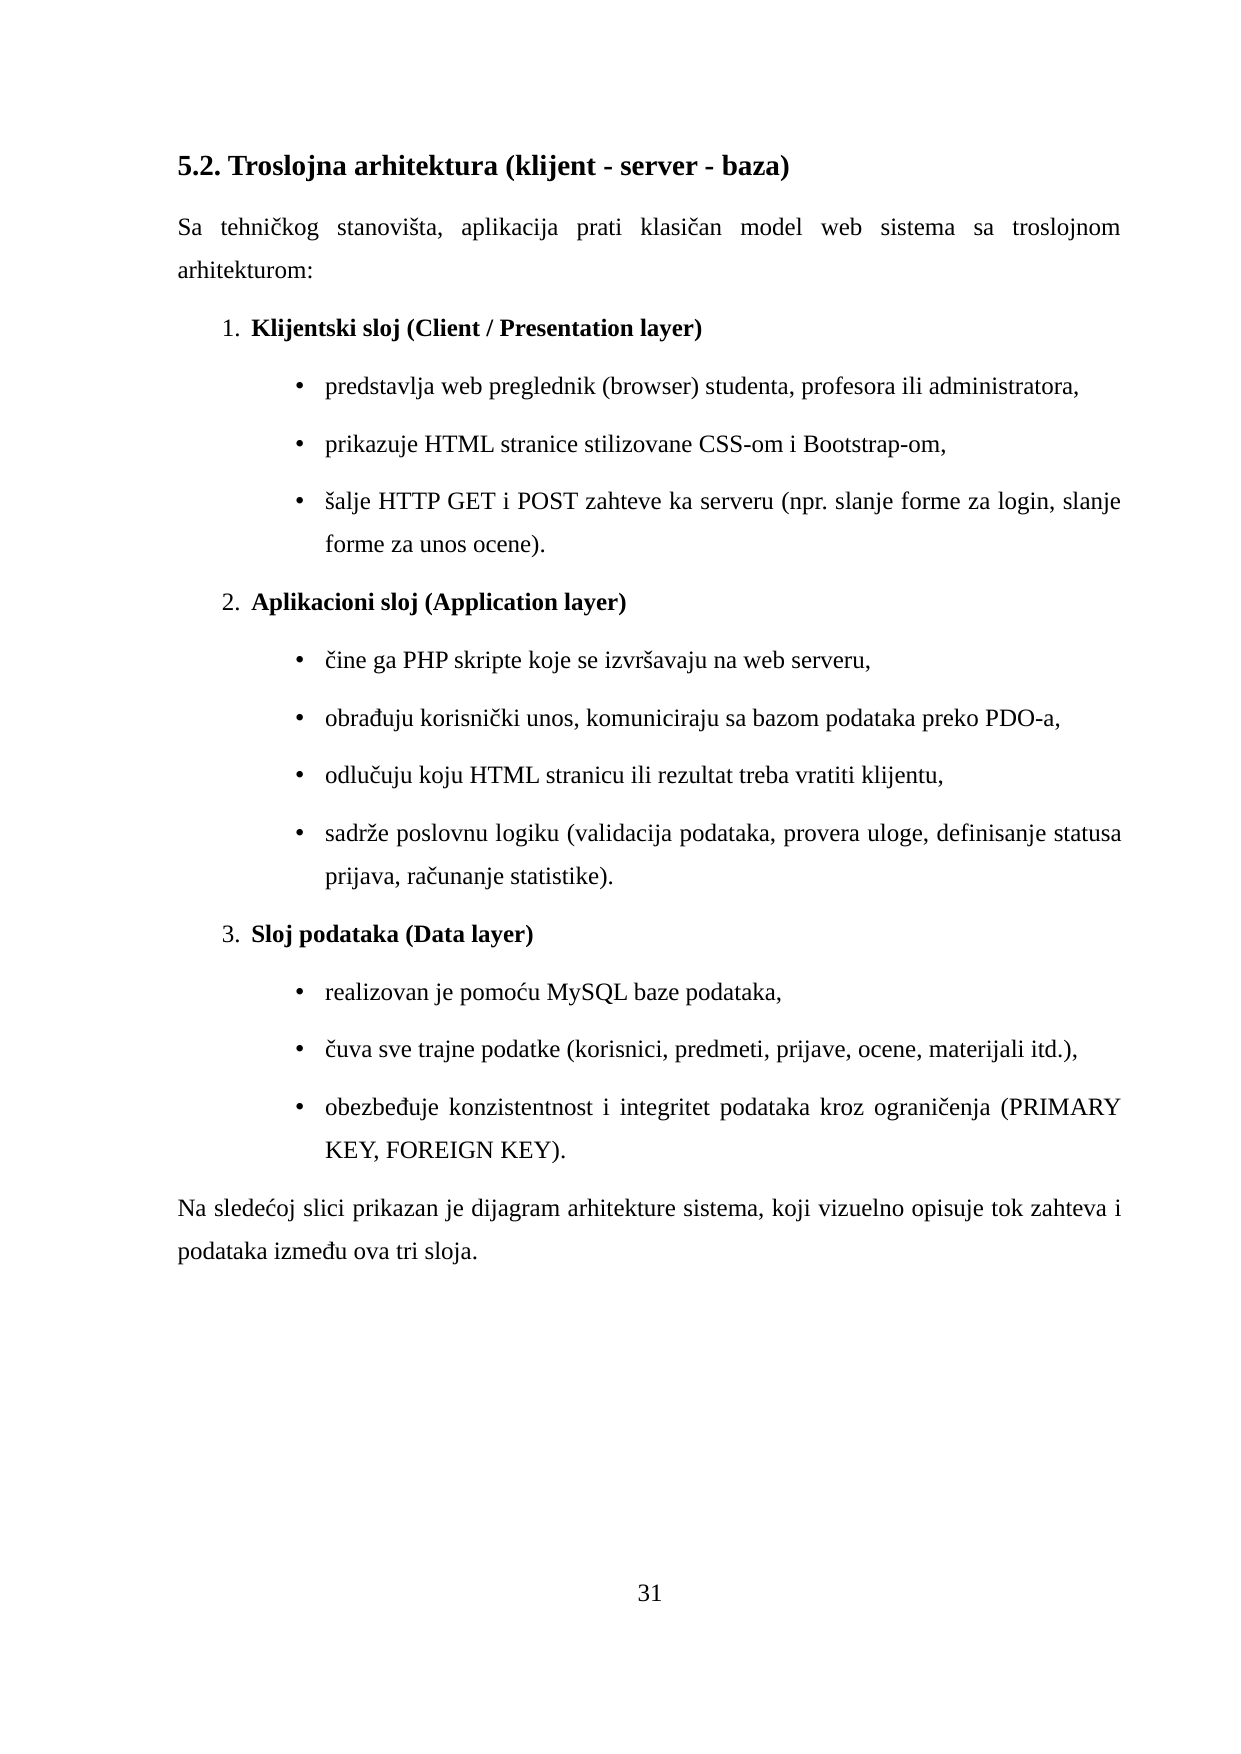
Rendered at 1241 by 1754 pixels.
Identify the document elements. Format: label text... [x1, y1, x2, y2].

list Klijentski sloj (Client / Presentation layer) [222, 313, 1122, 342]
list obezbeđuje konzistentnost i integritet podataka kroz ograničenja (PRIMARY KEY, FOREIGN KEY). [295, 1092, 1122, 1164]
list sadrže poslovnu logiku (validacija podataka, provera uloge, definisanje statusa prijava, računanje statistike). [295, 818, 1122, 890]
list obrađuju korisnički unos, komuniciraju sa bazom podataka preko PDO-a, [295, 703, 1122, 731]
list čine ga PHP skripte koje se izvršavaju na web serveru, [295, 645, 1122, 674]
text Na sledećoj slici prikazan je dijagram arhitekture sistema, koji vizuelno opisuje tok zahteva i podataka između ova tri sloja. [177, 1193, 1122, 1265]
list predstavlja web preglednik (browser) studenta, profesora ili administratora, [295, 371, 1122, 400]
list odlučuju koju HTML stranicu ili rezultat treba vratiti klijentu, [295, 760, 1122, 789]
list Sloj podataka (Data layer) [222, 919, 1122, 948]
list prikazuje HTML stranice stilizovane CSS-om i Bootstrap-om, [295, 429, 1122, 457]
text Sa tehničkog stanovišta, aplikacija prati klasičan model web sistema sa troslojnom arhitekturom: [177, 212, 1122, 284]
list Aplikacioni sloj (Application layer) [222, 587, 1122, 616]
list realizovan je pomoću MySQL baze podataka, [295, 977, 1122, 1005]
list čuva sve trajne podatke (korisnici, predmeti, prijave, ocene, materijali itd.), [295, 1034, 1122, 1063]
list šalje HTTP GET i POST zahteve ka serveru (npr. slanje forme za login, slanje forme za unos ocene). [295, 486, 1122, 558]
subtitle 5.2. Troslojna arhitektura (klijent - server - baza) [177, 148, 1122, 181]
